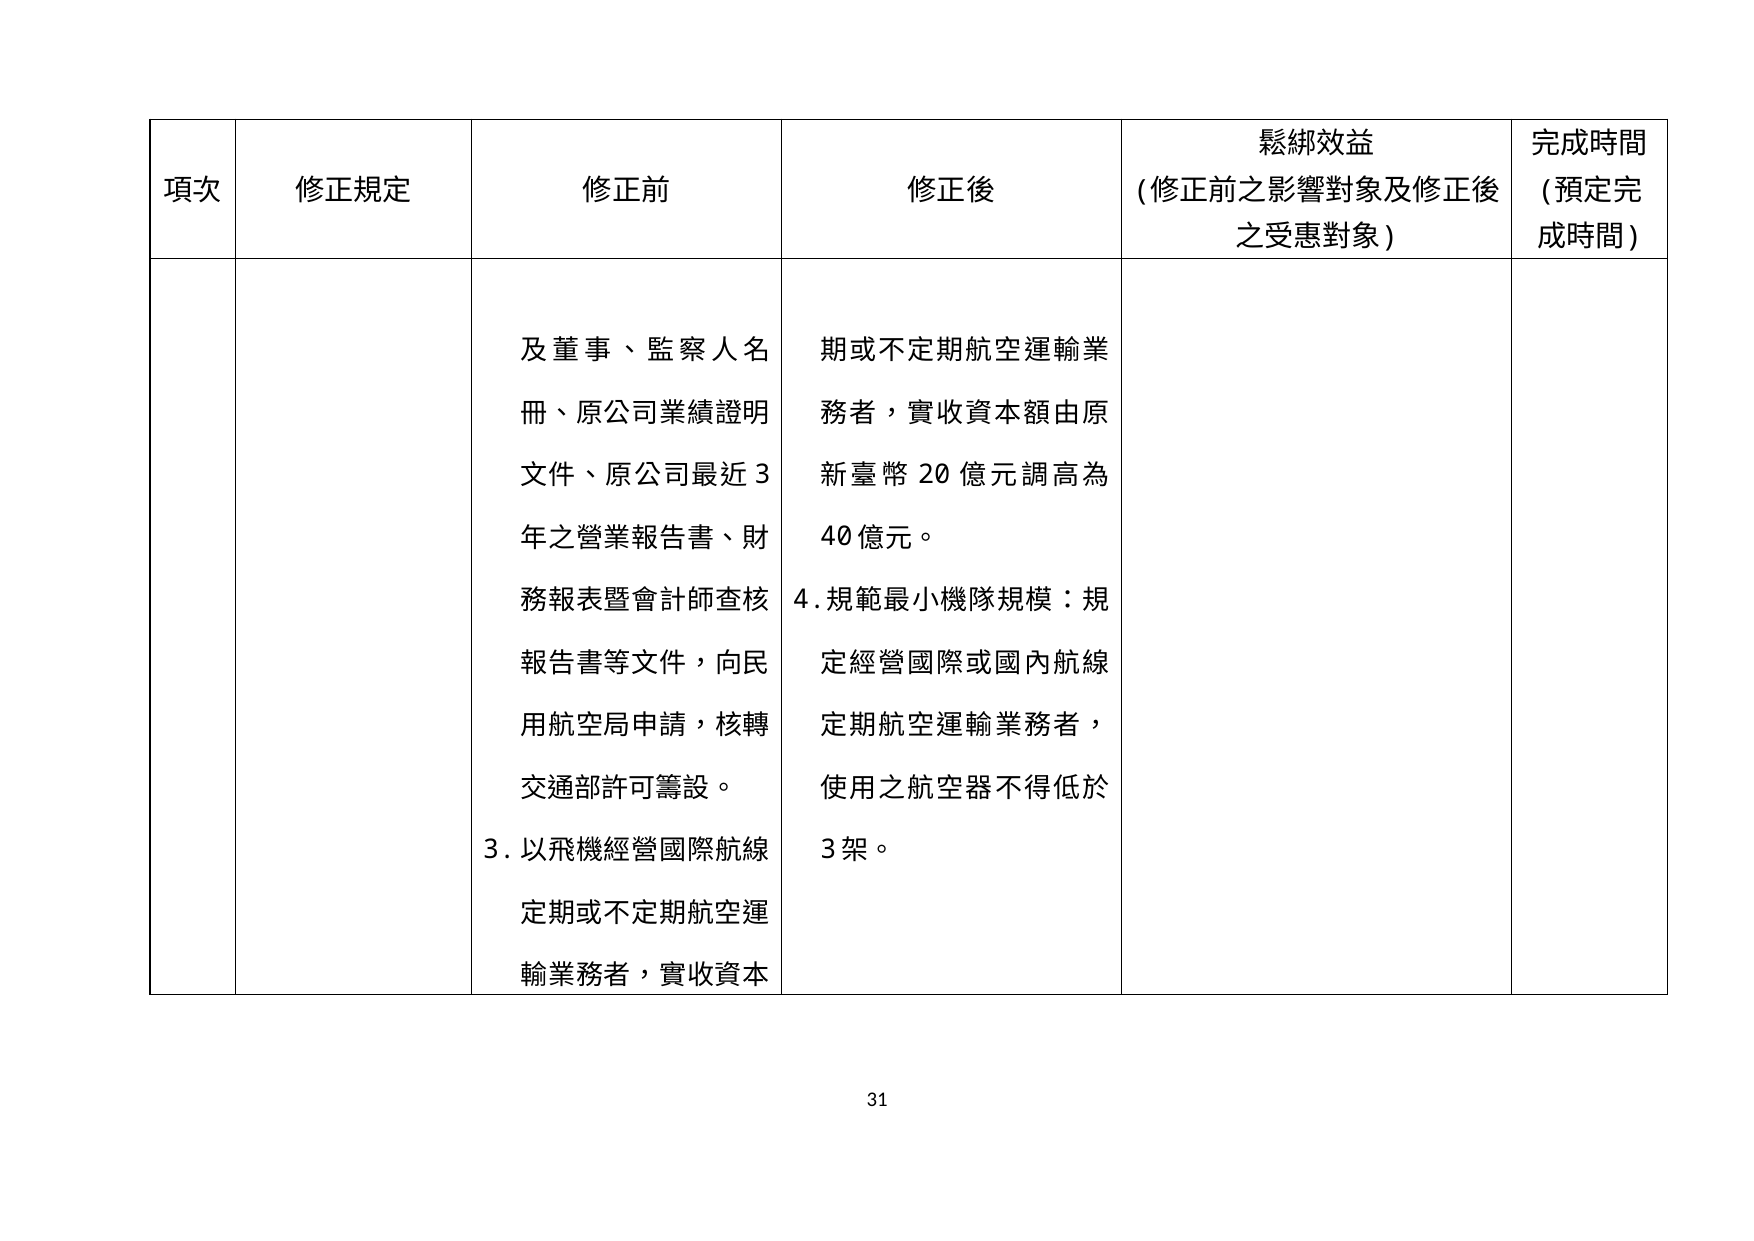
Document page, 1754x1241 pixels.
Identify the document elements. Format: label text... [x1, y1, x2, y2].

table_cell [1512, 259, 1667, 993]
table_cell 期或不定期航空運輸業務者，實收資本額由原新臺幣20億元調高為40億元。 4.規範最小機隊規模：規定經營國際或國內航線定期航空運輸業務者，使用之航空器不得低於3架。 [782, 259, 1121, 993]
table_header 修正規定 [236, 120, 471, 258]
table_header 修正後 [782, 120, 1121, 258]
table_cell [151, 259, 235, 993]
table_cell [236, 259, 471, 993]
table_header 項次 [151, 120, 235, 258]
table_cell [1122, 259, 1511, 993]
table_header 修正前 [472, 120, 781, 258]
table_header 鬆綁效益 (修正前之影響對象及修正後之受惠對象) [1122, 120, 1511, 258]
table_header 完成時間 (預定完成時間) [1512, 120, 1667, 258]
table_cell 及董事、監察人名冊、原公司業績證明文件、原公司最近3年之營業報告書、財務報表暨會計師查核報告書等文件，向民用航空局申請，核轉交通部許可籌設。 以飛機經營國際航線定期或不定期航空運輸業務者，實收資本 [472, 259, 781, 993]
